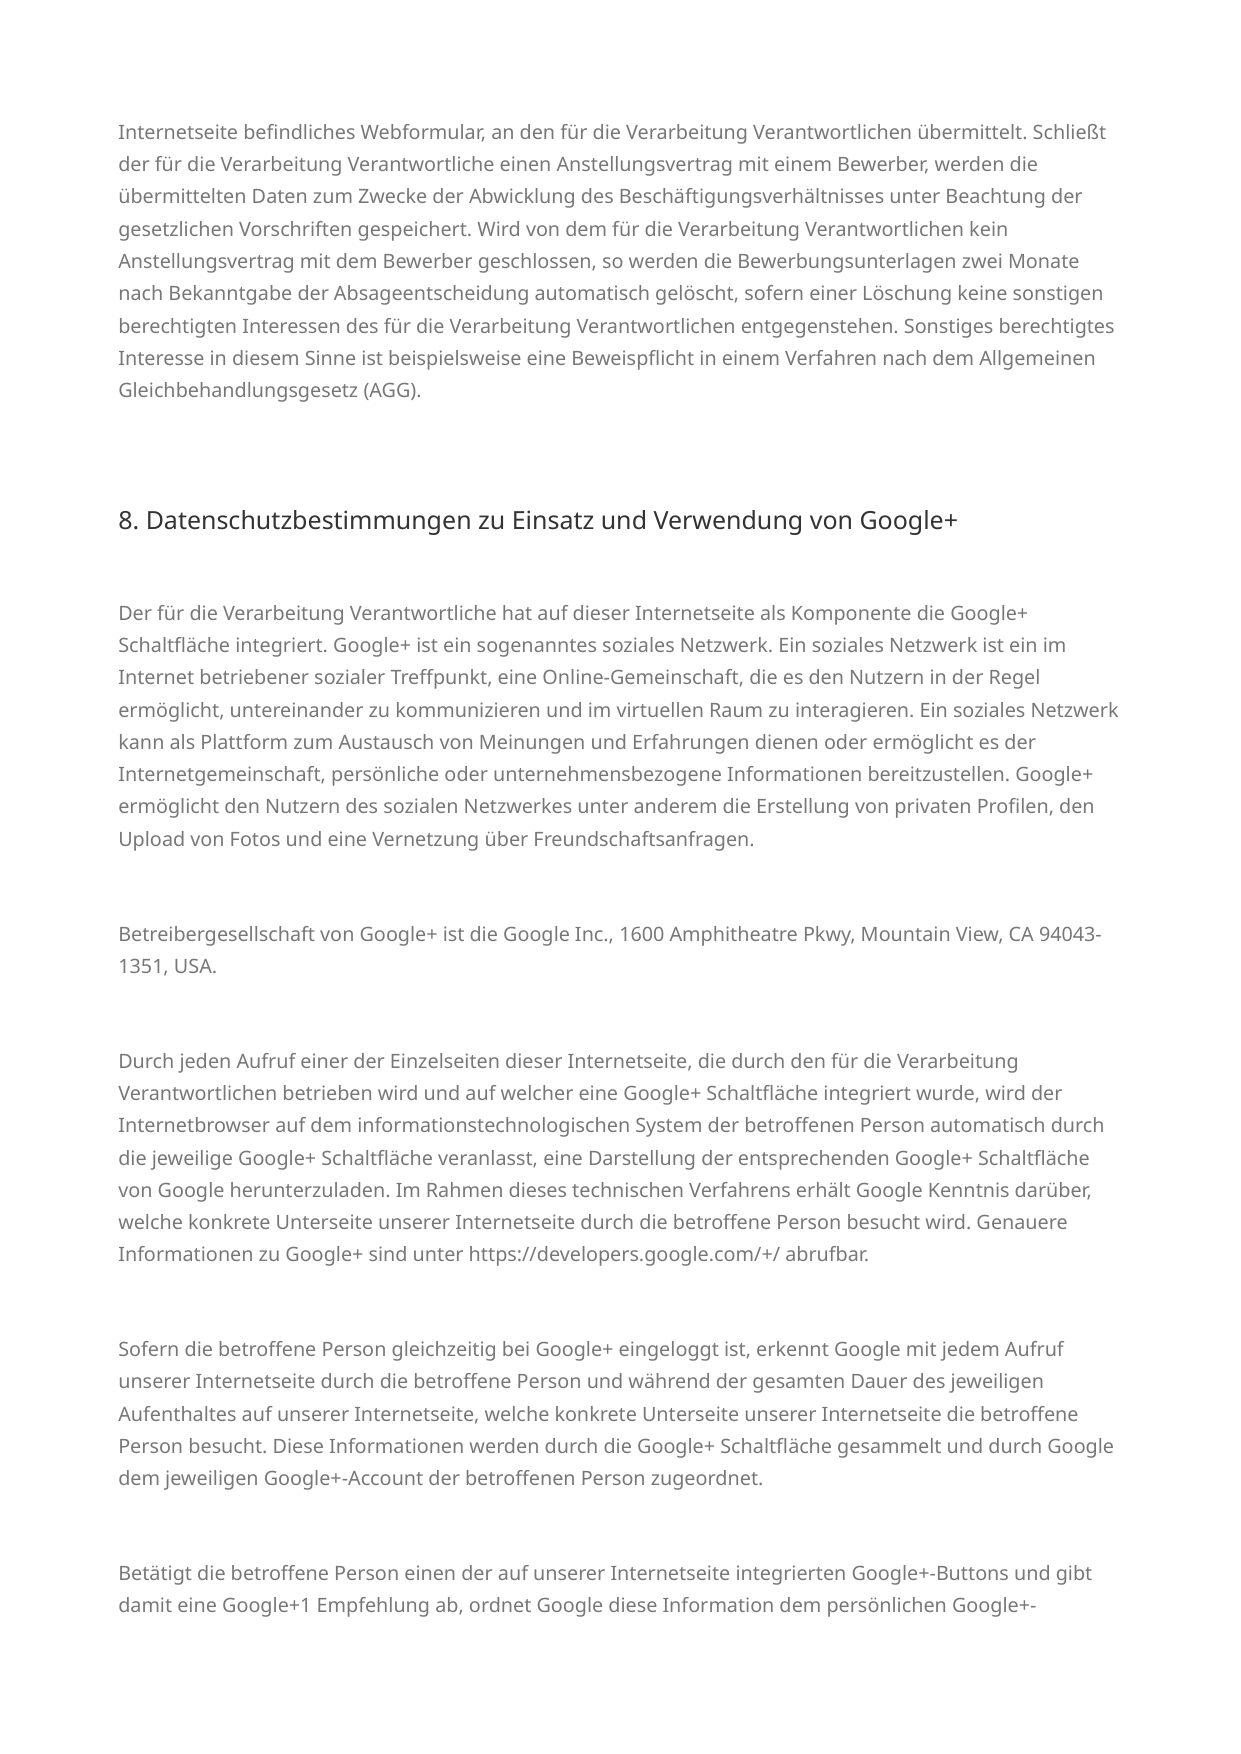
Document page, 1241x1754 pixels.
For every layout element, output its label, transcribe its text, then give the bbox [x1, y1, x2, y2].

text Der für die Verarbeitung Verantwortliche hat auf dieser Internetseite als Komponente die Google+ Schaltfläche integriert. Google+ ist ein sogenanntes soziales Netzwerk. Ein soziales Netzwerk ist ein im Internet betriebener sozialer Treffpunkt, eine Online-Gemeinschaft, die es den Nutzern in der Regel ermöglicht, untereinander zu kommunizieren und im virtuellen Raum zu interagieren. Ein soziales Netzwerk kann als Plattform zum Austausch von Meinungen und Erfahrungen dienen oder ermöglicht es der Internetgemeinschaft, persönliche oder unternehmensbezogene Informationen bereitzustellen. Google+ ermöglicht den Nutzern des sozialen Netzwerkes unter anderem die Erstellung von privaten Profilen, den Upload von Fotos und eine Vernetzung über Freundschaftsanfragen. [118, 599, 1122, 852]
subtitle 8. Datenschutzbestimmungen zu Einsatz und Verwendung von Google+ [118, 502, 1122, 537]
text Sofern die betroffene Person gleichzeitig bei Google+ eingeloggt ist, erkennt Google mit jedem Aufruf unserer Internetseite durch die betroffene Person und während der gesamten Dauer des jeweiligen Aufenthaltes auf unserer Internetseite, welche konkrete Unterseite unserer Internetseite die betroffene Person besucht. Diese Informationen werden durch die Google+ Schaltfläche gesammelt und durch Google dem jeweiligen Google+-Account der betroffenen Person zugeordnet. [118, 1336, 1122, 1492]
text Betätigt die betroffene Person einen der auf unserer Internetseite integrierten Google+-Buttons und gibt damit eine Google+1 Empfehlung ab, ordnet Google diese Information dem persönlichen Google+- [118, 1559, 1122, 1619]
text Betreibergesellschaft von Google+ ist die Google Inc., 1600 Amphitheatre Pkwy, Mountain View, CA 94043-1351, USA. [118, 920, 1122, 979]
text Internetseite befindliches Webformular, an den für die Verarbeitung Verantwortlichen übermittelt. Schließt der für die Verarbeitung Verantwortliche einen Anstellungsvertrag mit einem Bewerber, werden die übermittelten Daten zum Zwecke der Abwicklung des Beschäftigungsverhältnisses unter Beachtung der gesetzlichen Vorschriften gespeichert. Wird von dem für die Verarbeitung Verantwortlichen kein Anstellungsvertrag mit dem Bewerber geschlossen, so werden die Bewerbungsunterlagen zwei Monate nach Bekanntgabe der Absageentscheidung automatisch gelöscht, sofern einer Löschung keine sonstigen berechtigten Interessen des für die Verarbeitung Verantwortlichen entgegenstehen. Sonstiges berechtigtes Interesse in diesem Sinne ist beispielsweise eine Beweispflicht in einem Verfahren nach dem Allgemeinen Gleichbehandlungsgesetz (AGG). [118, 118, 1122, 403]
text Durch jeden Aufruf einer der Einzelseiten dieser Internetseite, die durch den für die Verarbeitung Verantwortlichen betrieben wird und auf welcher eine Google+ Schaltfläche integriert wurde, wird der Internetbrowser auf dem informationstechnologischen System der betroffenen Person automatisch durch die jeweilige Google+ Schaltfläche veranlasst, eine Darstellung der entsprechenden Google+ Schaltfläche von Google herunterzuladen. Im Rahmen dieses technischen Verfahrens erhält Google Kenntnis darüber, welche konkrete Unterseite unserer Internetseite durch die betroffene Person besucht wird. Genauere Informationen zu Google+ sind unter https://developers.google.com/+/ abrufbar. [118, 1047, 1122, 1268]
